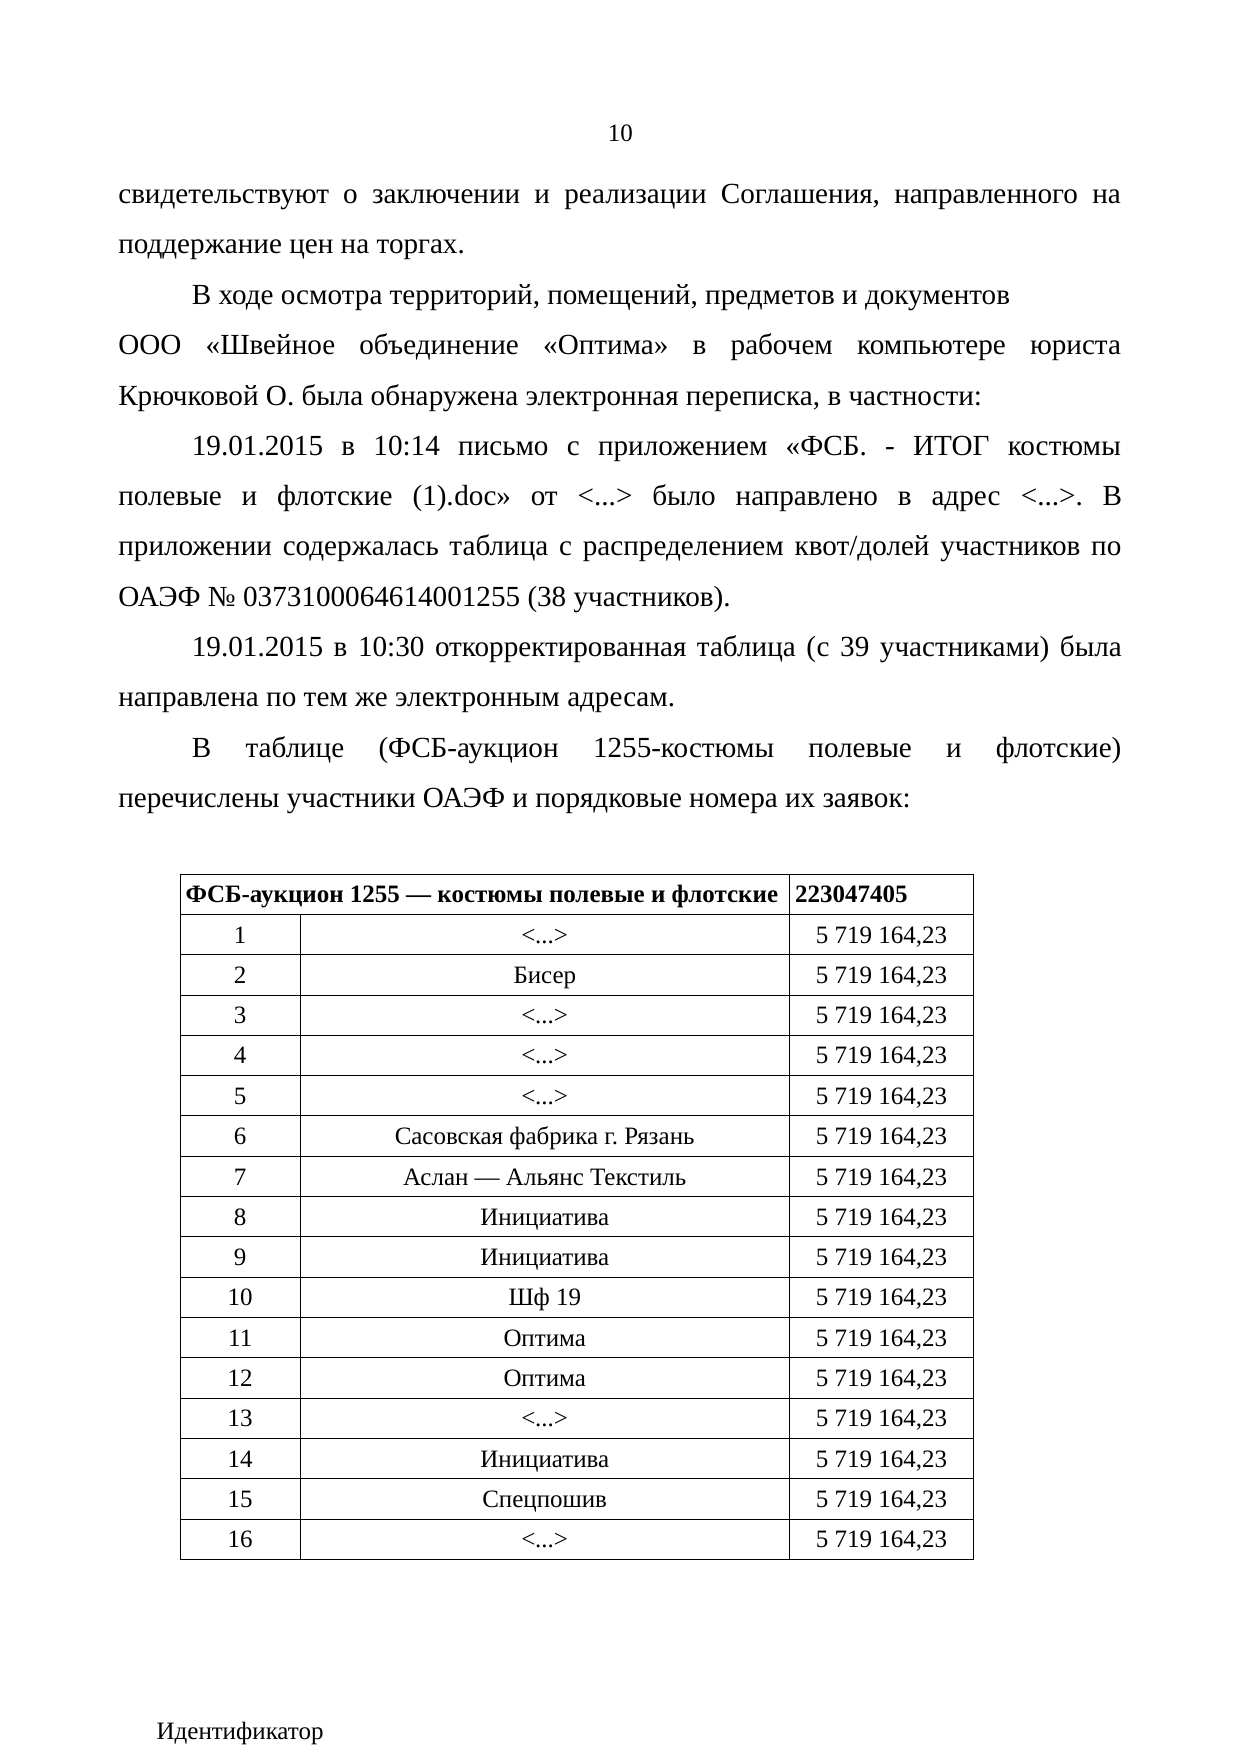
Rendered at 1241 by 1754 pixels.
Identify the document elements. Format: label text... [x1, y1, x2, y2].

table_cell Инициатива [301, 1197, 789, 1236]
table_cell 5 719 164,23 [790, 1157, 973, 1196]
table_cell 5 719 164,23 [790, 1278, 973, 1317]
table_cell Оптима [301, 1358, 789, 1398]
table_cell Спецпошив [301, 1479, 789, 1518]
table_cell 6 [181, 1116, 300, 1156]
table_header 223047405 [790, 875, 973, 914]
table_cell 13 [181, 1399, 300, 1438]
table_cell 11 [181, 1318, 300, 1357]
table_cell <...> [301, 1399, 789, 1438]
table_cell Инициатива [301, 1439, 789, 1478]
text 19.01.2015 в 10:14 письмо с приложением «ФСБ. - ИТОГ костюмы полевые и флотские (1).doc» от <...> было направлено в адрес <...>. В приложении содержалась таблица с распределением квот/долей участников по ОАЭФ № 0373100064614001255 (38 участников). [118, 428, 1122, 612]
table_cell 5 719 164,23 [790, 1520, 973, 1559]
table_cell 16 [181, 1520, 300, 1559]
table_cell <...> [301, 1036, 789, 1075]
table_cell 5 719 164,23 [790, 915, 973, 954]
table_cell 5 719 164,23 [790, 1036, 973, 1075]
table_cell 4 [181, 1036, 300, 1075]
table_cell 5 719 164,23 [790, 955, 973, 994]
table_cell 1 [181, 915, 300, 954]
table_cell <...> [301, 915, 789, 954]
text 19.01.2015 в 10:30 откорректированная таблица (c 39 участниками) была направлена по тем же электронным адресам. [118, 629, 1122, 713]
table_cell 5 719 164,23 [790, 1237, 973, 1277]
text свидетельствуют о заключении и реализации Соглашения, направленного на поддержание цен на торгах. [118, 176, 1122, 260]
table_cell <...> [301, 1520, 789, 1559]
table_cell 5 [181, 1076, 300, 1115]
text В таблице (ФСБ-аукцион 1255-костюмы полевые и флотские) перечислены участники ОАЭФ и порядковые номера их заявок: [118, 730, 1122, 814]
table_cell 14 [181, 1439, 300, 1478]
table_cell 3 [181, 996, 300, 1035]
table_cell Аслан — Альянс Текстиль [301, 1157, 789, 1196]
table_cell Оптима [301, 1318, 789, 1357]
table_cell Инициатива [301, 1237, 789, 1277]
table_cell 12 [181, 1358, 300, 1398]
table_cell 15 [181, 1479, 300, 1518]
table_cell 5 719 164,23 [790, 1076, 973, 1115]
table_cell <...> [301, 1076, 789, 1115]
table_cell 10 [181, 1278, 300, 1317]
table_cell 8 [181, 1197, 300, 1236]
table_cell 5 719 164,23 [790, 996, 973, 1035]
text В ходе осмотра территорий, помещений, предметов и документов ООО «Швейное объединение «Оптима» в рабочем компьютере юриста Крючковой О. была обнаружена электронная переписка, в частности: [118, 277, 1122, 411]
table_cell 7 [181, 1157, 300, 1196]
table_cell Сасовская фабрика г. Рязань [301, 1116, 789, 1156]
table_cell 5 719 164,23 [790, 1197, 973, 1236]
table_cell Бисер [301, 955, 789, 994]
table_cell 5 719 164,23 [790, 1116, 973, 1156]
table_cell <...> [301, 996, 789, 1035]
table_cell 2 [181, 955, 300, 994]
table_cell 5 719 164,23 [790, 1318, 973, 1357]
table_header ФСБ-аукцион 1255 — костюмы полевые и флотские [181, 875, 789, 914]
table_cell 5 719 164,23 [790, 1439, 973, 1478]
table_cell 5 719 164,23 [790, 1479, 973, 1518]
table_cell Шф 19 [301, 1278, 789, 1317]
table_cell 9 [181, 1237, 300, 1277]
table_cell 5 719 164,23 [790, 1399, 973, 1438]
table_cell 5 719 164,23 [790, 1358, 973, 1398]
